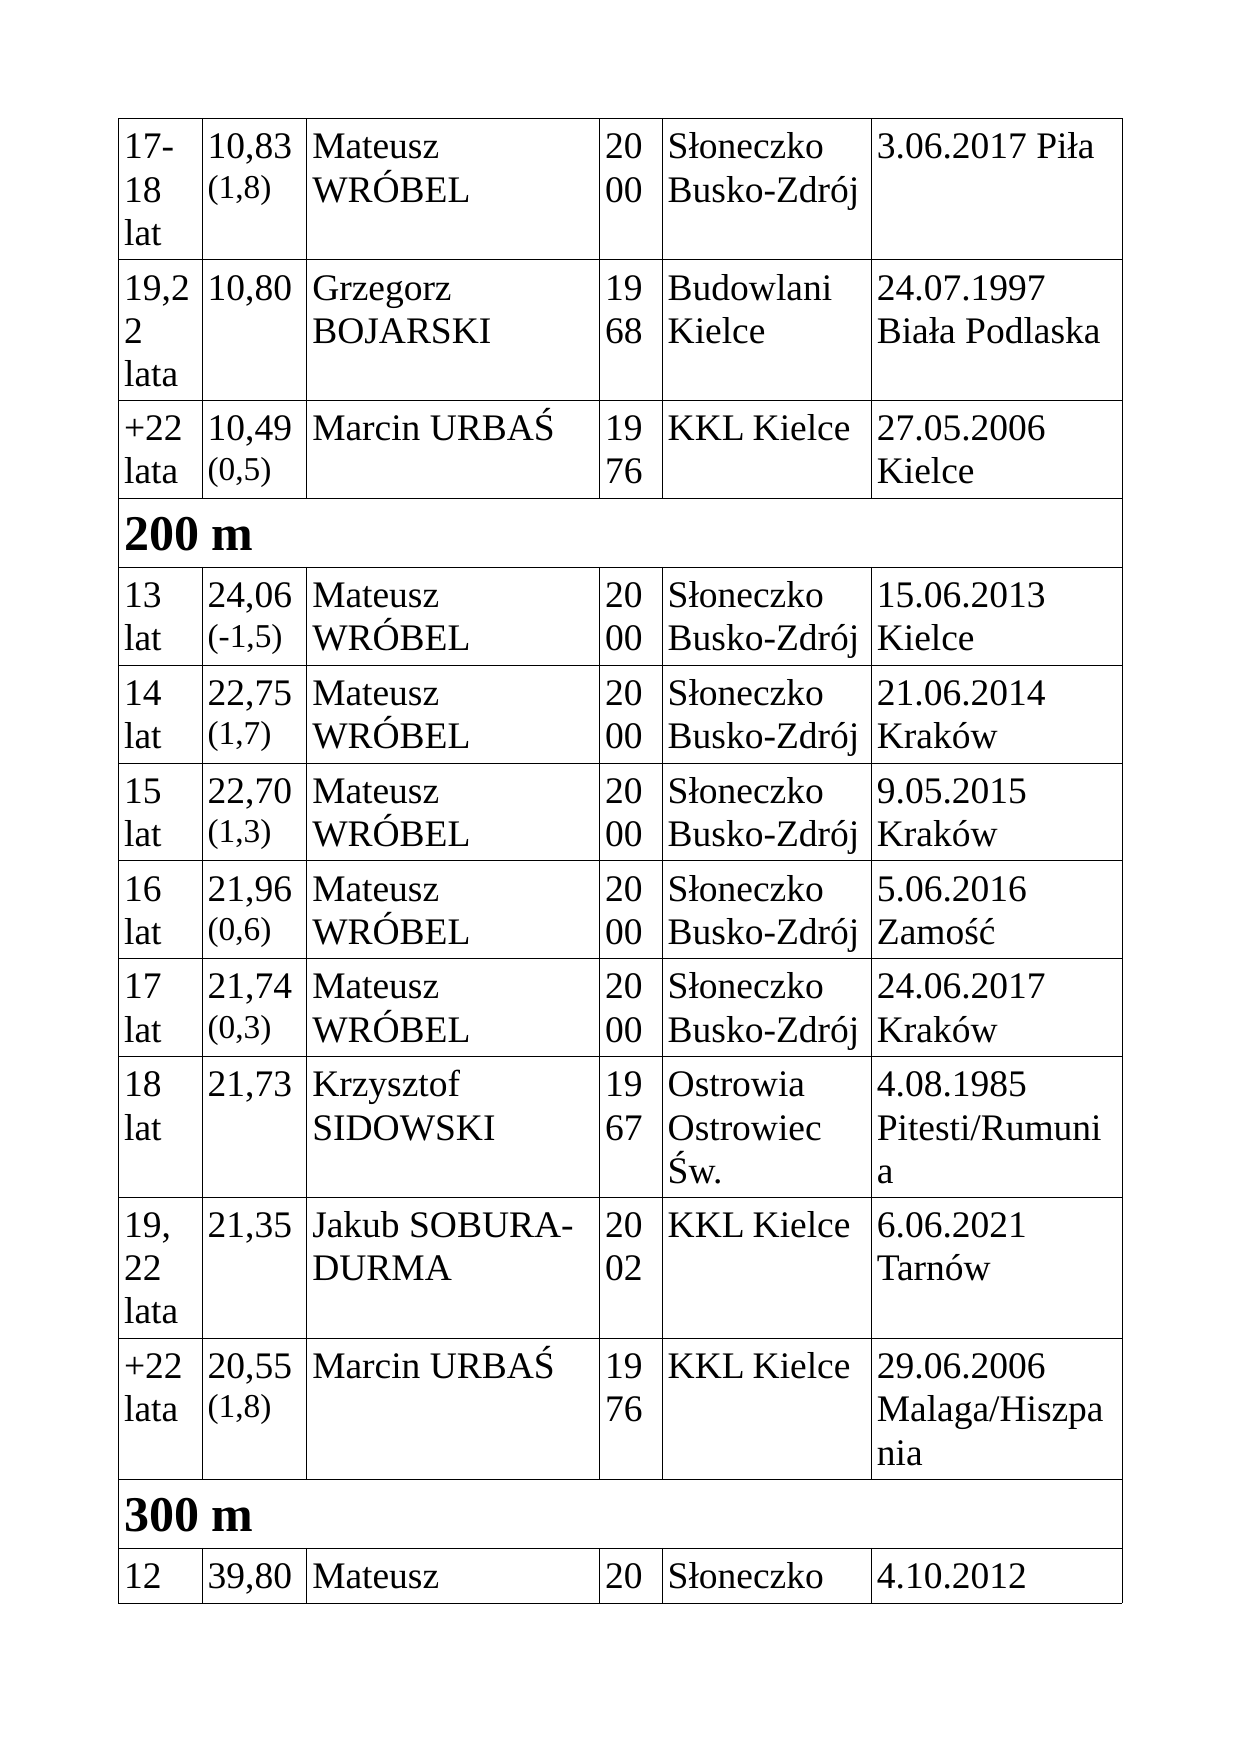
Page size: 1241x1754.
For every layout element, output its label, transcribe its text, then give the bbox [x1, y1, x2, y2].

table_cell 2000 [600, 959, 662, 1056]
table_cell +22 lata [119, 1339, 202, 1479]
table_cell 1976 [600, 401, 662, 498]
table_cell Mateusz WRÓBEL [307, 764, 599, 860]
table_cell 15.06.2013 Kielce [872, 568, 1122, 665]
table_cell Mateusz WRÓBEL [307, 666, 599, 762]
table_cell Grzegorz BOJARSKI [307, 260, 599, 400]
table_cell 200 m [119, 499, 1122, 567]
table_cell 4.08.1985 Pitesti/Rumunia [872, 1057, 1122, 1197]
table_cell 13 lat [119, 568, 202, 665]
table_cell 6.06.2021 Tarnów [872, 1198, 1122, 1338]
table_cell 300 m [119, 1480, 1122, 1548]
table_cell 2000 [600, 861, 662, 958]
table_cell 3.06.2017 Piła [872, 119, 1122, 259]
table_cell Słoneczko [663, 1549, 871, 1602]
table_cell 14 lat [119, 666, 202, 762]
table_cell Jakub SOBURA-DURMA [307, 1198, 599, 1338]
table_cell 4.10.2012 [872, 1549, 1122, 1602]
table_cell Mateusz WRÓBEL [307, 568, 599, 665]
table_cell 21,74 (0,3) [203, 959, 306, 1056]
table_cell 15 lat [119, 764, 202, 860]
table_cell 21,73 [203, 1057, 306, 1197]
table_cell KKL Kielce [663, 401, 871, 498]
table_cell 10,80 [203, 260, 306, 400]
table_cell 2000 [600, 568, 662, 665]
table_cell 20,55 (1,8) [203, 1339, 306, 1479]
table_cell 16 lat [119, 861, 202, 958]
table_cell 24.07.1997 Biała Podlaska [872, 260, 1122, 400]
table_cell 24.06.2017 Kraków [872, 959, 1122, 1056]
table_cell 19,22 lata [119, 260, 202, 400]
table_cell Słoneczko Busko-Zdrój [663, 764, 871, 860]
table_cell Słoneczko Busko-Zdrój [663, 568, 871, 665]
table_cell Marcin URBAŚ [307, 1339, 599, 1479]
table_cell 22,75 (1,7) [203, 666, 306, 762]
table_cell Mateusz WRÓBEL [307, 959, 599, 1056]
table_cell 2000 [600, 119, 662, 259]
table_cell Słoneczko Busko-Zdrój [663, 959, 871, 1056]
table_cell 27.05.2006 Kielce [872, 401, 1122, 498]
table_cell 2000 [600, 666, 662, 762]
table_cell 19, 22 lata [119, 1198, 202, 1338]
table_cell 10,49 (0,5) [203, 401, 306, 498]
table_cell Mateusz WRÓBEL [307, 861, 599, 958]
table_cell 21.06.2014 Kraków [872, 666, 1122, 762]
table_cell 29.06.2006 Malaga/Hiszpania [872, 1339, 1122, 1479]
table_cell 1976 [600, 1339, 662, 1479]
table_cell Budowlani Kielce [663, 260, 871, 400]
table_cell 9.05.2015 Kraków [872, 764, 1122, 860]
table_cell 1967 [600, 1057, 662, 1197]
table_cell Krzysztof SIDOWSKI [307, 1057, 599, 1197]
table_cell 1968 [600, 260, 662, 400]
table_cell 22,70 (1,3) [203, 764, 306, 860]
table_cell 12 [119, 1549, 202, 1602]
table_cell Słoneczko Busko-Zdrój [663, 119, 871, 259]
table_cell 17-18 lat [119, 119, 202, 259]
table_cell 24,06 (-1,5) [203, 568, 306, 665]
table_cell Ostrowia Ostrowiec Św. [663, 1057, 871, 1197]
table_cell Mateusz [307, 1549, 599, 1602]
table_cell 5.06.2016 Zamość [872, 861, 1122, 958]
table_cell Marcin URBAŚ [307, 401, 599, 498]
table_cell Słoneczko Busko-Zdrój [663, 861, 871, 958]
table_cell KKL Kielce [663, 1339, 871, 1479]
table_cell Słoneczko Busko-Zdrój [663, 666, 871, 762]
table_cell 20 [600, 1549, 662, 1602]
table_cell 2002 [600, 1198, 662, 1338]
table_cell 17 lat [119, 959, 202, 1056]
table_cell Mateusz WRÓBEL [307, 119, 599, 259]
table_cell 10,83 (1,8) [203, 119, 306, 259]
table_cell 21,35 [203, 1198, 306, 1338]
table_cell +22 lata [119, 401, 202, 498]
table_cell 21,96 (0,6) [203, 861, 306, 958]
table_cell 39,80 [203, 1549, 306, 1602]
table_cell KKL Kielce [663, 1198, 871, 1338]
table_cell 2000 [600, 764, 662, 860]
table_cell 18 lat [119, 1057, 202, 1197]
